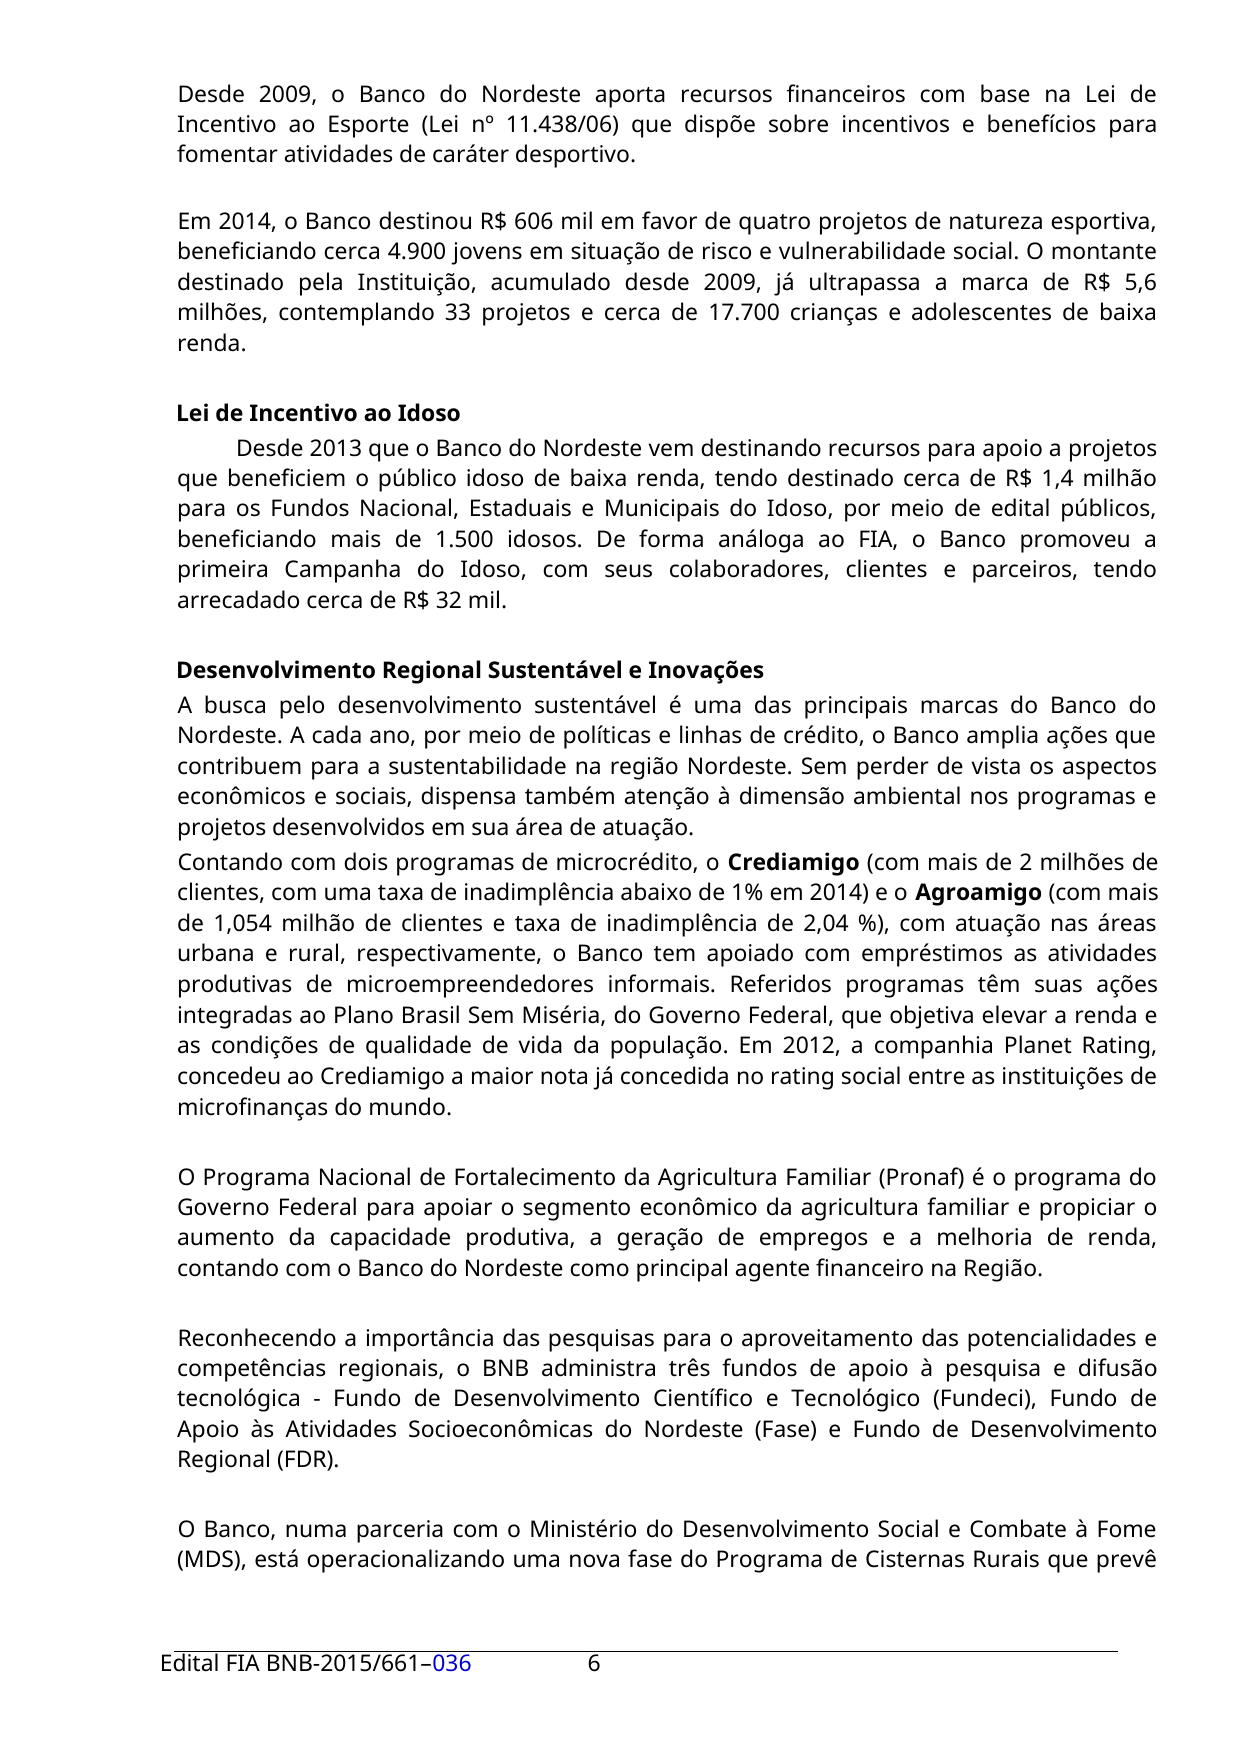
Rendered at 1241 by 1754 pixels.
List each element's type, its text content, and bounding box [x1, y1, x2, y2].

text Reconhecendo a importância das pesquisas para o aproveitamento das potencialidades e competências regionais, o BNB administra três fundos de apoio à pesquisa e difusão tecnológica - Fundo de Desenvolvimento Científico e Tecnológico (Fundeci), Fundo de Apoio às Atividades Socioeconômicas do Nordeste (Fase) e Fundo de Desenvolvimento Regional (FDR). [177, 1322, 1158, 1475]
text Desenvolvimento Regional Sustentável e Inovações [176, 654, 1190, 685]
text Desde 2013 que o Banco do Nordeste vem destinando recursos para apoio a projetos que beneficiem o público idoso de baixa renda, tendo destinado cerca de R$ 1,4 milhão para os Fundos Nacional, Estaduais e Municipais do Idoso, por meio de edital públicos, beneficiando mais de 1.500 idosos. De forma análoga ao FIA, o Banco promoveu a primeira Campanha do Idoso, com seus colaboradores, clientes e parceiros, tendo arrecadado cerca de R$ 32 mil. [177, 432, 1158, 615]
text Contando com dois programas de microcrédito, o Crediamigo (com mais de 2 milhões de clientes, com uma taxa de inadimplência abaixo de 1% em 2014) e o Agroamigo (com mais de 1,054 milhão de clientes e taxa de inadimplência de 2,04 %), com atuação nas áreas urbana e rural, respectivamente, o Banco tem apoiado com empréstimos as atividades produtivas de microempreendedores informais. Referidos programas têm suas ações integradas ao Plano Brasil Sem Miséria, do Governo Federal, que objetiva elevar a renda e as condições de qualidade de vida da população. Em 2012, a companhia Planet Rating, concedeu ao Crediamigo a maior nota já concedida no rating social entre as instituições de microfinanças do mundo. [177, 846, 1159, 1122]
text O Banco, numa parceria com o Ministério do Desenvolvimento Social e Combate à Fome (MDS), está operacionalizando uma nova fase do Programa de Cisternas Rurais que prevê [177, 1513, 1158, 1574]
text O Programa Nacional de Fortalecimento da Agricultura Familiar (Pronaf) é o programa do Governo Federal para apoiar o segmento econômico da agricultura familiar e propiciar o aumento da capacidade produtiva, a geração de empregos e a melhoria de renda, contando com o Banco do Nordeste como principal agente financeiro na Região. [177, 1161, 1158, 1283]
text Desde 2009, o Banco do Nordeste aporta recursos financeiros com base na Lei de Incentivo ao Esporte (Lei nº 11.438/06) que dispõe sobre incentivos e benefícios para fomentar atividades de caráter desportivo. [177, 78, 1158, 169]
text Lei de Incentivo ao Idoso [176, 397, 1190, 428]
text Em 2014, o Banco destinou R$ 606 mil em favor de quatro projetos de natureza esportiva, beneficiando cerca 4.900 jovens em situação de risco e vulnerabilidade social. O montante destinado pela Instituição, acumulado desde 2009, já ultrapassa a marca de R$ 5,6 milhões, contemplando 33 projetos e cerca de 17.700 crianças e adolescentes de baixa renda. [177, 205, 1158, 358]
text A busca pelo desenvolvimento sustentável é uma das principais marcas do Banco do Nordeste. A cada ano, por meio de políticas e linhas de crédito, o Banco amplia ações que contribuem para a sustentabilidade na região Nordeste. Sem perder de vista os aspectos econômicos e sociais, dispensa também atenção à dimensão ambiental nos programas e projetos desenvolvidos em sua área de atuação. [177, 689, 1158, 842]
